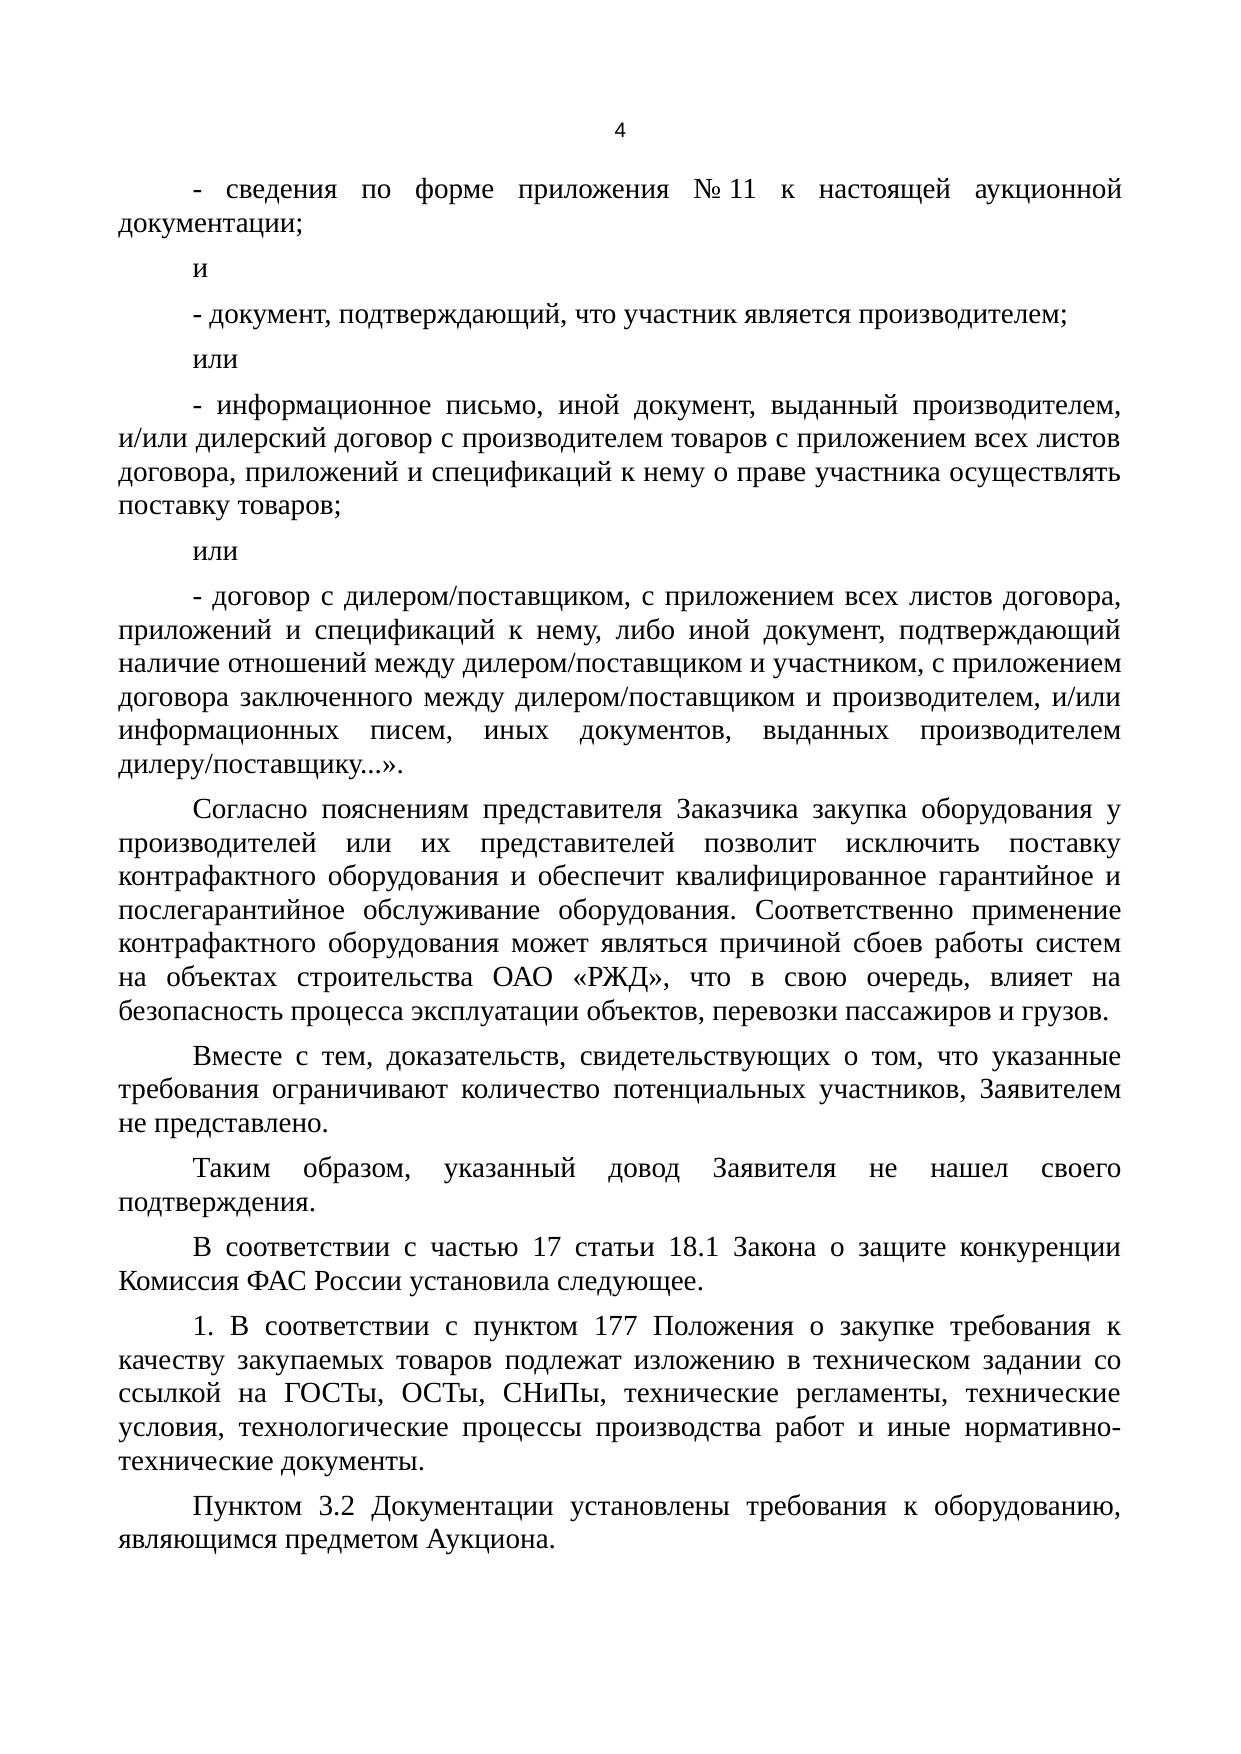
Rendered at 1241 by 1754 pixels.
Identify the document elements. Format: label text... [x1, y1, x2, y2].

text 1. В соответствии с пунктом 177 Положения о закупке требования к качеству закупаемых товаров подлежат изложению в техническом задании со ссылкой на ГОСТы, ОСТы, СНиПы, технические регламенты, технические условия, технологические процессы производства работ и иные нормативно-технические документы. [118, 1308, 1122, 1476]
text и [118, 251, 1122, 284]
text или [118, 341, 1122, 375]
text - информационное письмо, иной документ, выданный производителем, и/или дилерский договор с производителем товаров с приложением всех листов договора, приложений и спецификаций к нему о праве участника осуществлять поставку товаров; [118, 387, 1122, 521]
text - документ, подтверждающий, что участник является производителем; [118, 296, 1122, 329]
text - сведения по форме приложения № 11 к настоящей аукционной документации; [118, 172, 1122, 239]
text Пунктом 3.2 Документации установлены требования к оборудованию, являющимся предметом Аукциона. [118, 1488, 1122, 1555]
text - договор с дилером/поставщиком, с приложением всех листов договора, приложений и спецификаций к нему, либо иной документ, подтверждающий наличие отношений между дилером/поставщиком и участником, с приложением договора заключенного между дилером/поставщиком и производителем, и/или информационных писем, иных документов, выданных производителем дилеру/поставщику...». [118, 578, 1122, 779]
text или [118, 533, 1122, 566]
text Таким образом, указанный довод Заявителя не нашел своего подтверждения. [118, 1151, 1122, 1218]
text В соответствии с частью 17 статьи 18.1 Закона о защите конкуренции Комиссия ФАС России установила следующее. [118, 1229, 1122, 1297]
text Вместе с тем, доказательств, свидетельствующих о том, что указанные требования ограничивают количество потенциальных участников, Заявителем не представлено. [118, 1038, 1122, 1139]
text Согласно пояснениям представителя Заказчика закупка оборудования у производителей или их представителей позволит исключить поставку контрафактного оборудования и обеспечит квалифицированное гарантийное и послегарантийное обслуживание оборудования. Соответственно применение контрафактного оборудования может являться причиной сбоев работы систем на объектах строительства ОАО «РЖД», что в свою очередь, влияет на безопасность процесса эксплуатации объектов, перевозки пассажиров и грузов. [118, 791, 1122, 1026]
